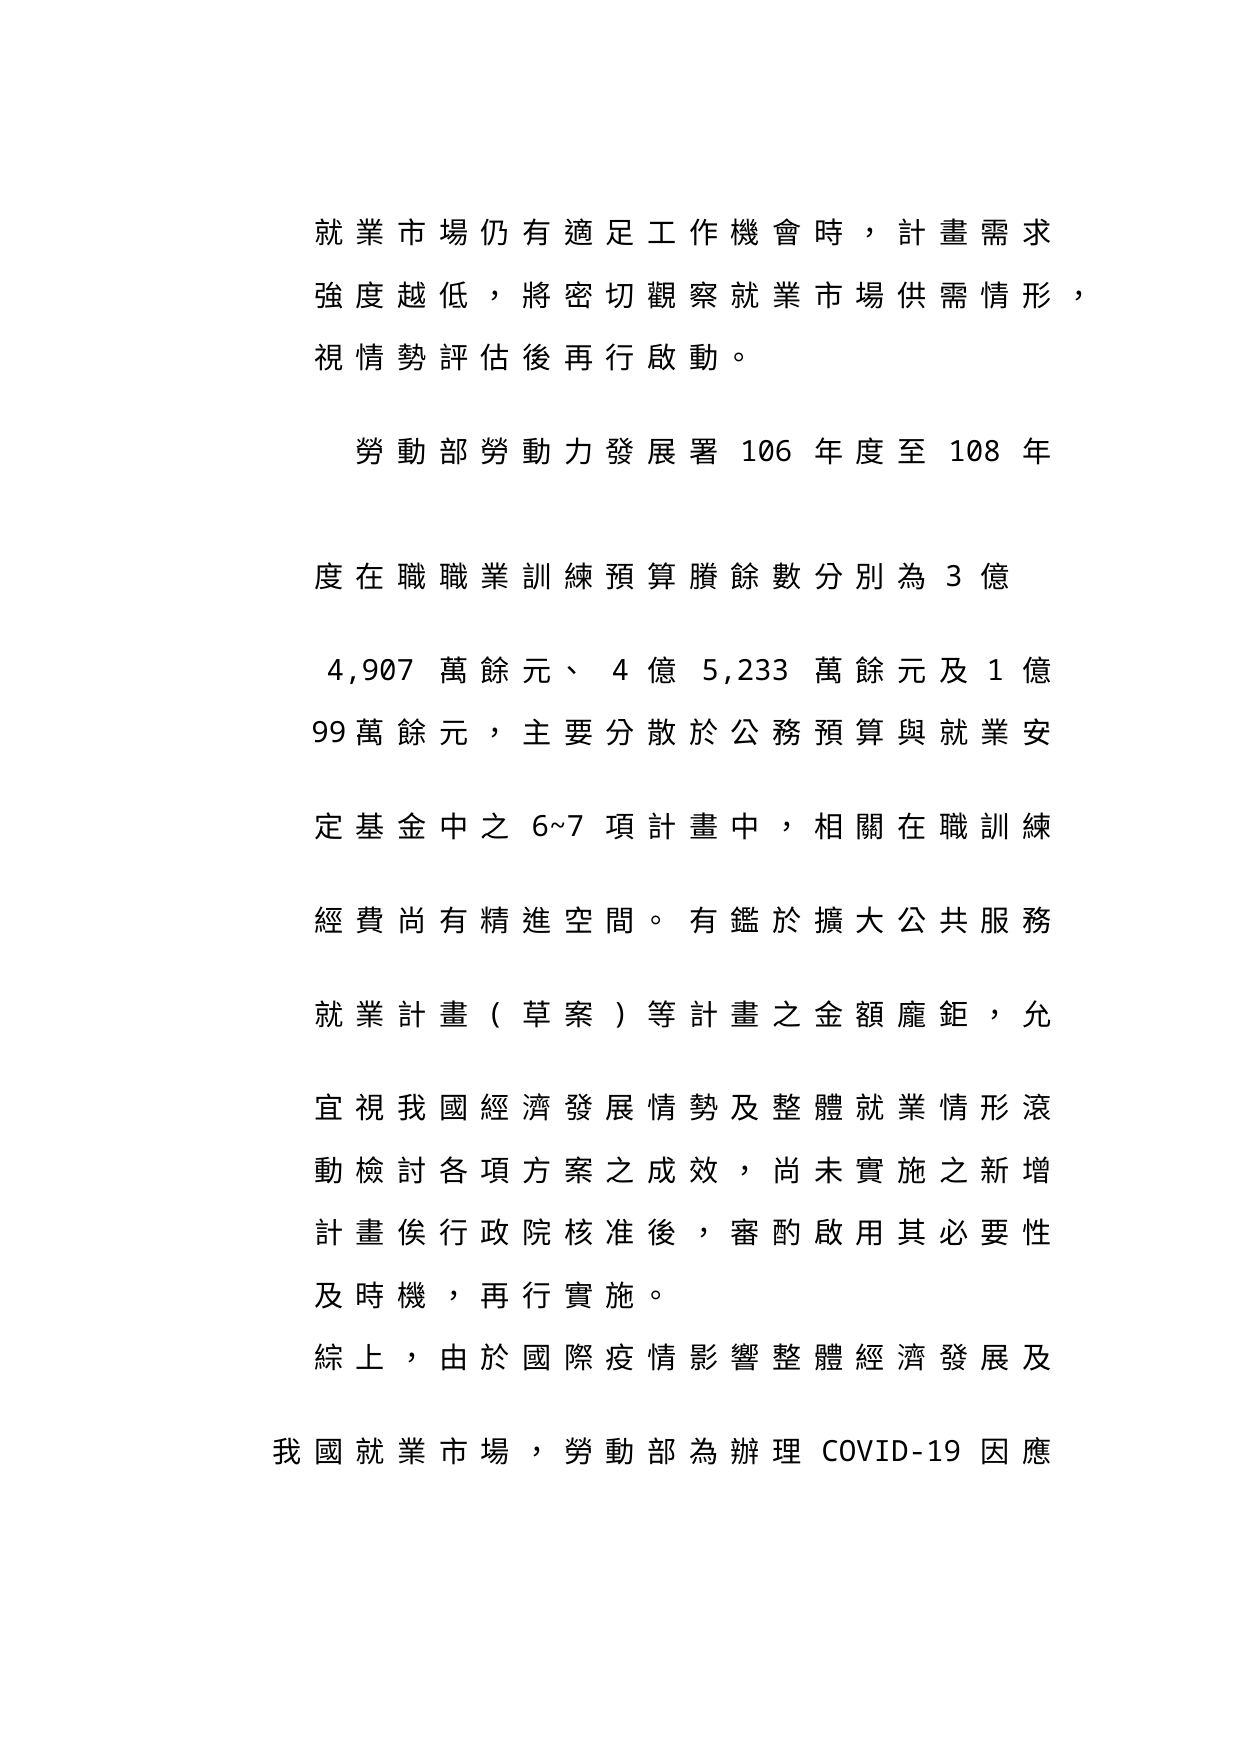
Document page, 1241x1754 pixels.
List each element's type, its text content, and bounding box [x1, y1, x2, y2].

text 綜上，由於國際疫情影響整體經濟發展及我國就業市場，勞動部為辦理COVID-19因應 [242, 1314, 1058, 1502]
text 勞動部勞動力發展署106年度至108年度在職職業訓練預算賸餘數分別為3億4,907萬餘元、4億5,233萬餘元及1億99萬餘元，主要分散於公務預算與就業安定基金中之6~7項計畫中，相關在職訓練經費尚有精進空間。有鑑於擴大公共服務就業計畫(草案)等計畫之金額龐鉅，允宜視我國經濟發展情勢及整體就業情形滾動檢討各項方案之成效，尚未實施之新增計畫俟行政院核准後，審酌啟用其必要性及時機，再行實施。 [271, 377, 1058, 1314]
text 另擴大公共服務就業計畫及僱用青年獎助計畫等計畫為新增計畫，預計於110年度視情勢評估啟動，詢據勞動部略以，係為因應就業市場機能不足之輔助措施，如就業市場仍有適足工作機會時，計畫需求強度越低，將密切觀察就業市場供需情形，視情勢評估後再行啟動。 [271, 189, 1058, 377]
